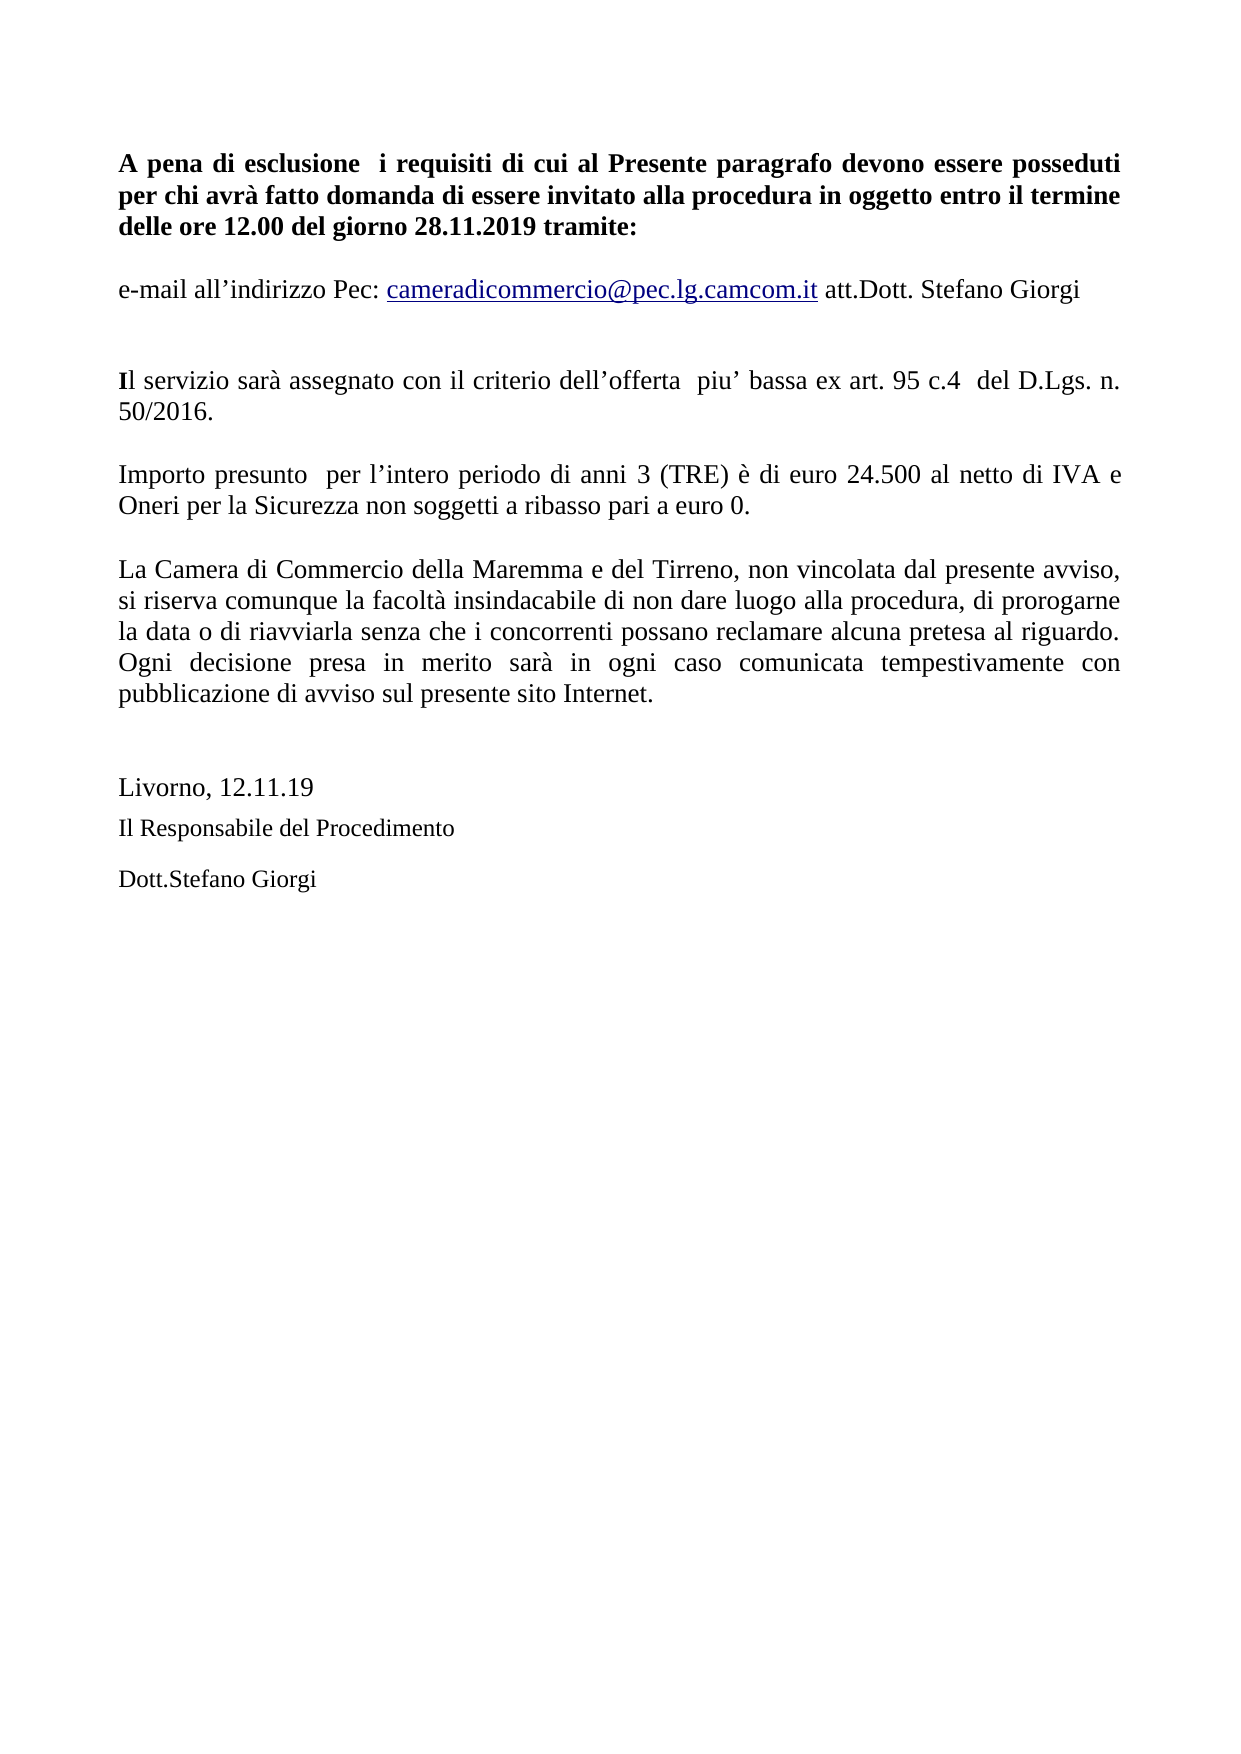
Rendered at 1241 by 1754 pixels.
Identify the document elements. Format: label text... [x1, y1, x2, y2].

text Il Responsabile del Procedimento [118, 813, 1122, 842]
text Importo presunto per l’intero periodo di anni 3 (TRE) è di euro 24.500 al netto di IVA e Oneri per la Sicurezza non soggetti a ribasso pari a euro 0. [118, 458, 1122, 521]
text La Camera di Commercio della Maremma e del Tirreno, non vincolata dal presente avviso, si riserva comunque la facoltà insindacabile di non dare luogo alla procedura, di prorogarne la data o di riavviarla senza che i concorrenti possano reclamare alcuna pretesa al riguardo. Ogni decisione presa in merito sarà in ogni caso comunicata tempestivamente con pubblicazione di avviso sul presente sito Internet. [118, 553, 1122, 709]
text e-mail all’indirizzo Pec: cameradicommercio@pec.lg.camcom.it att.Dott. Stefano Giorgi [118, 273, 1122, 304]
text A pena di esclusione i requisiti di cui al Presente paragrafo devono essere posseduti per chi avrà fatto domanda di essere invitato alla procedura in oggetto entro il termine delle ore 12.00 del giorno 28.11.2019 tramite: [118, 148, 1122, 241]
text Il servizio sarà assegnato con il criterio dell’offerta piu’ bassa ex art. 95 c.4 del D.Lgs. n. 50/2016. [118, 364, 1122, 426]
text Dott.Stefano Giorgi [118, 864, 1122, 893]
text Livorno, 12.11.19 [118, 771, 1122, 803]
